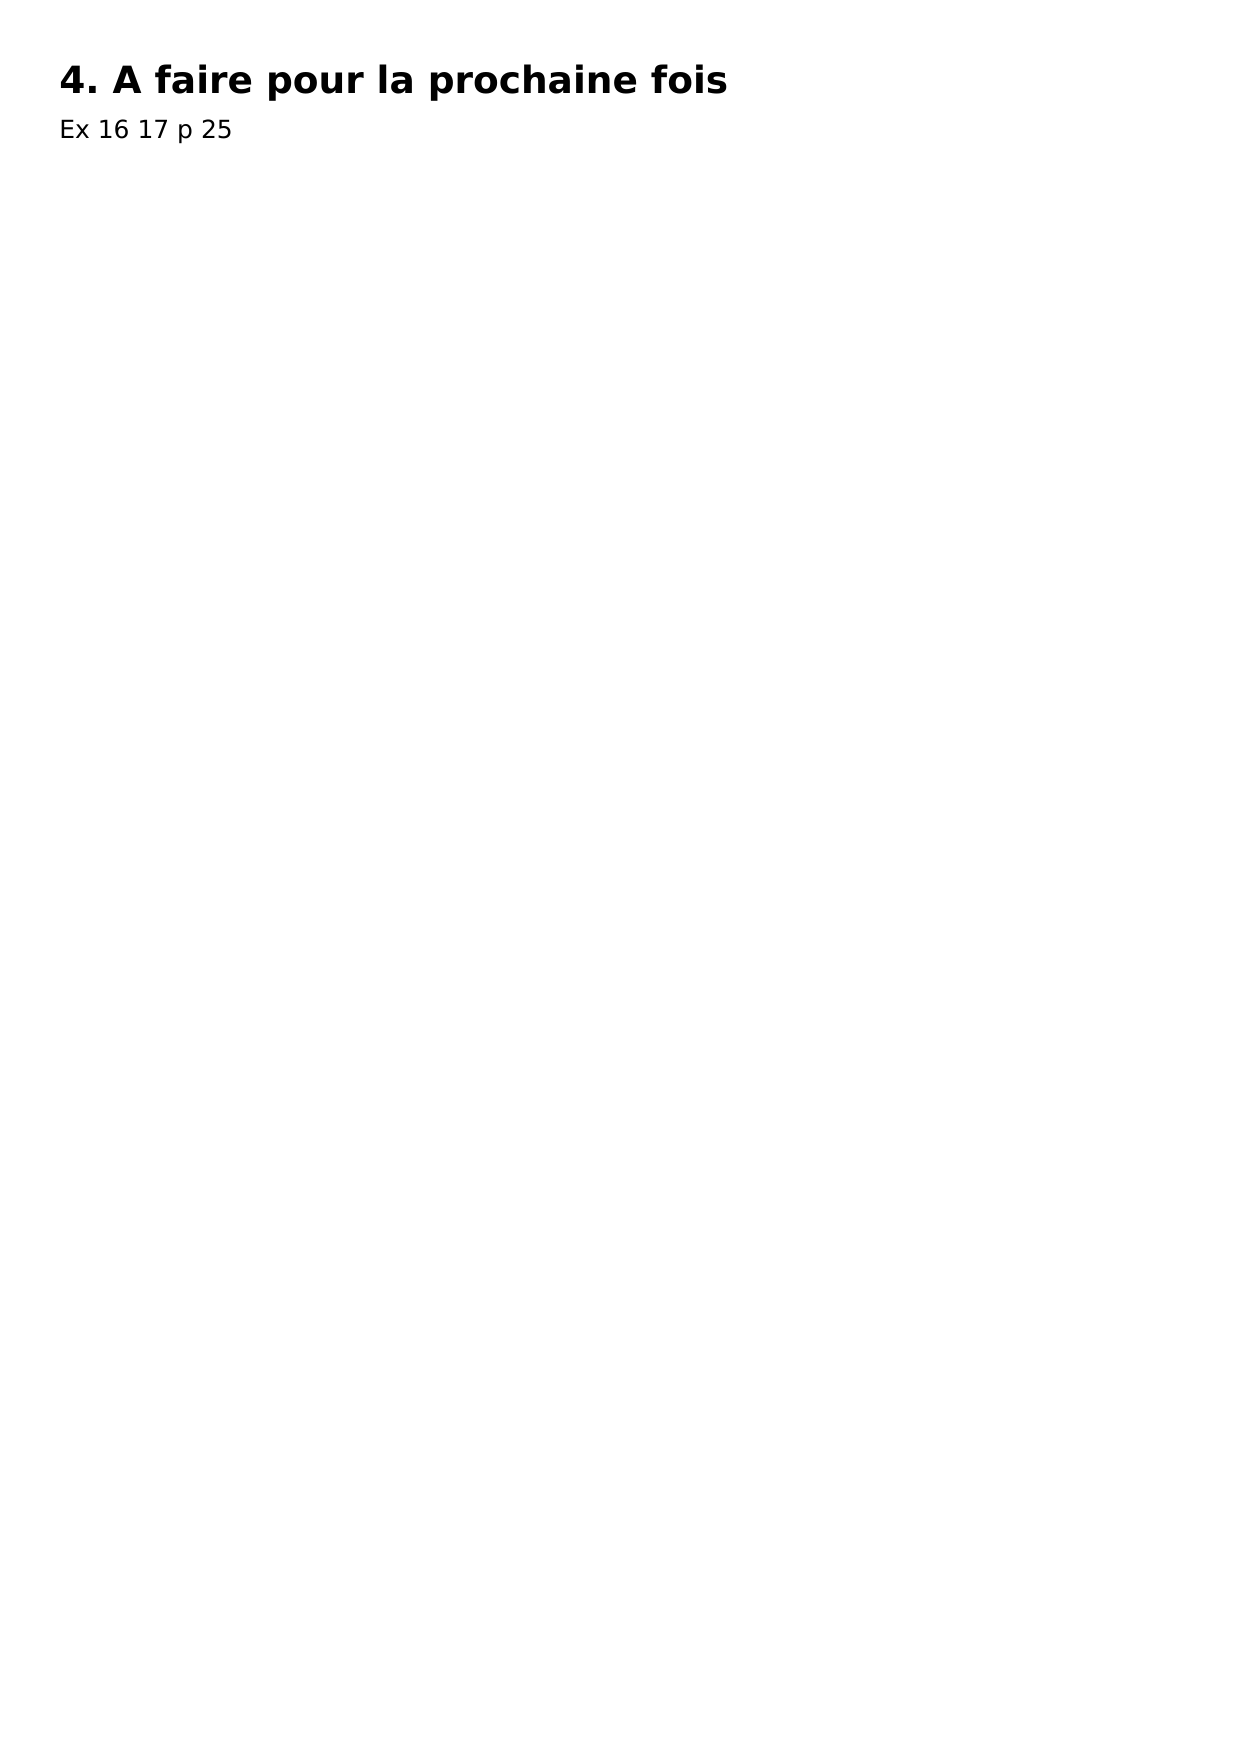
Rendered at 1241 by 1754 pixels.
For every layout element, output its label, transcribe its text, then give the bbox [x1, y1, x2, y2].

text Ex 16 17 p 25 [59, 115, 1181, 144]
subtitle 4. A faire pour la prochaine fois [59, 59, 1181, 103]
